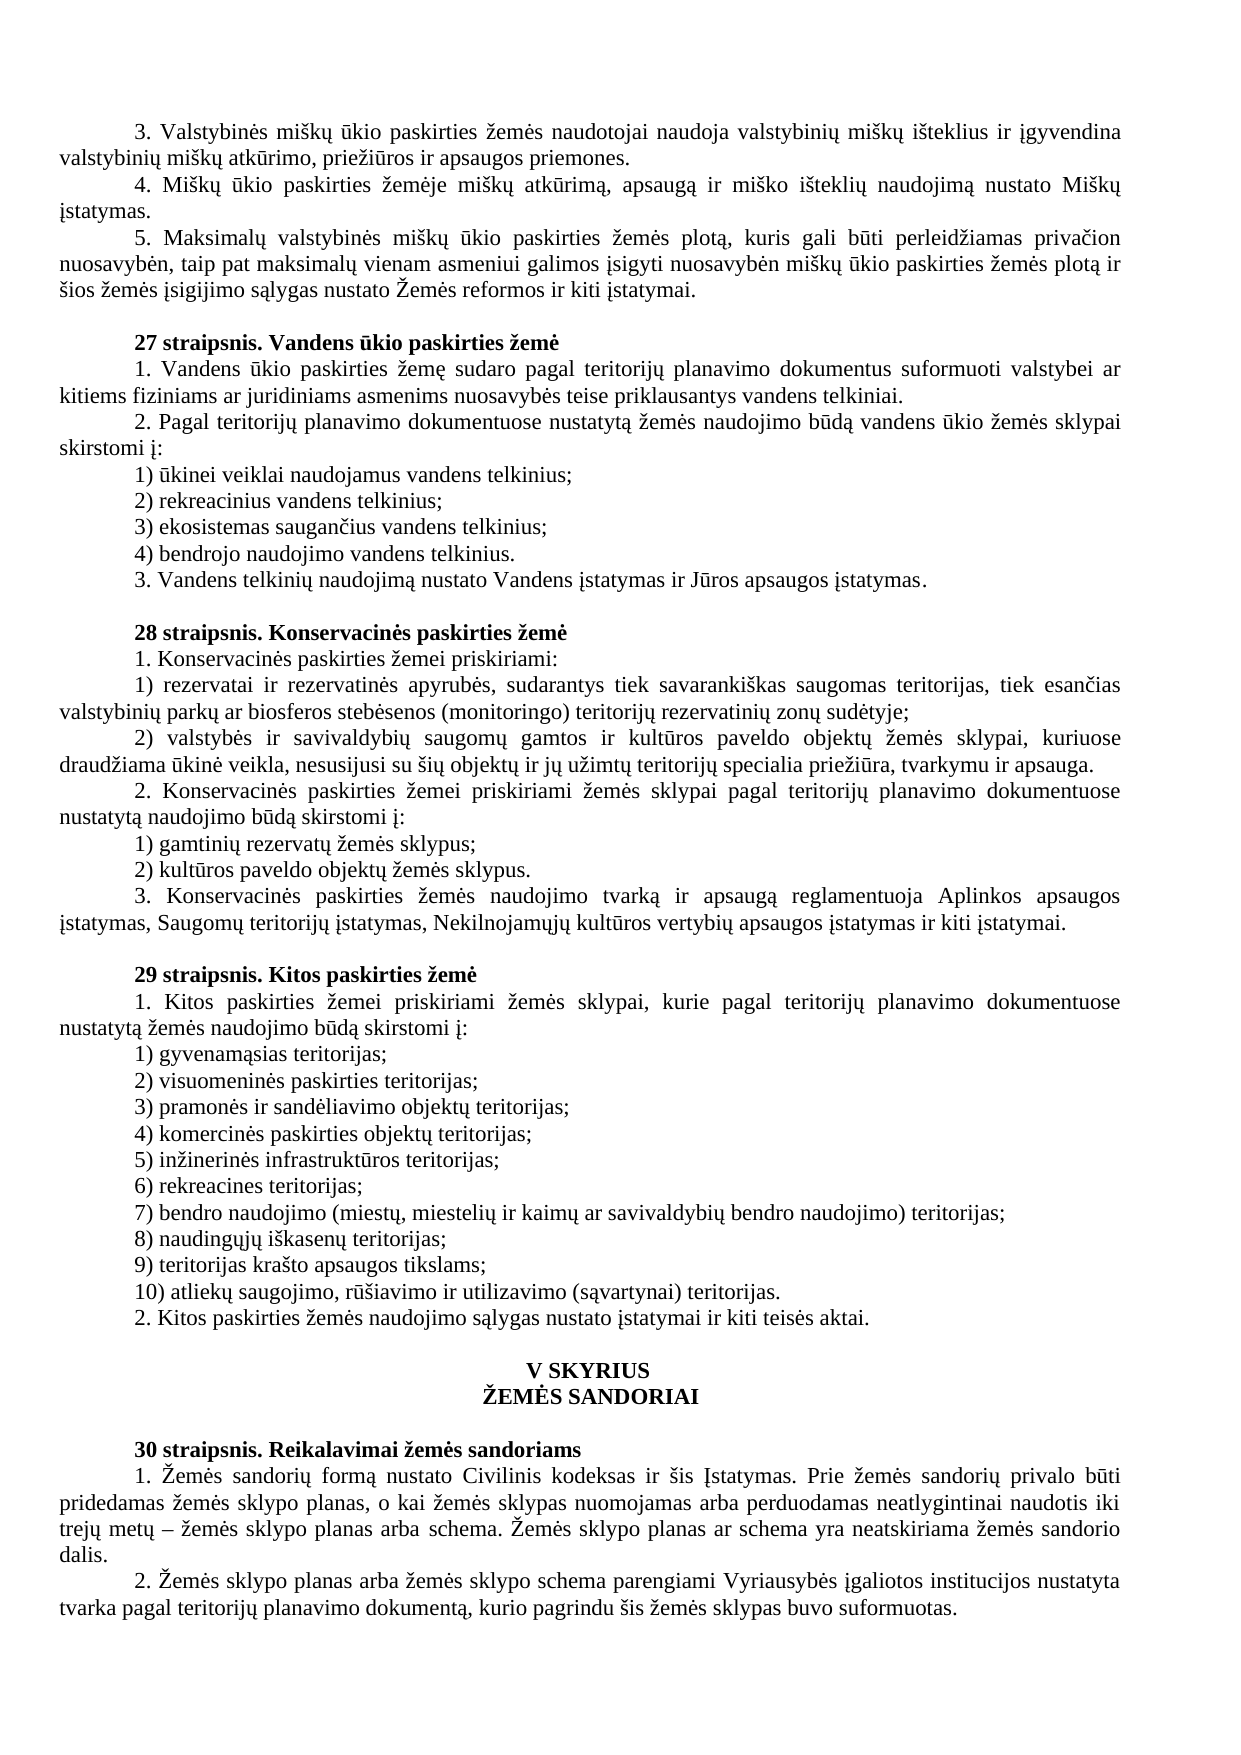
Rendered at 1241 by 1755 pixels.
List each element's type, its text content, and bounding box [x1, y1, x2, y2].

text 27 straipsnis. Vandens ūkio paskirties žemė [59, 329, 1122, 355]
text 4. Miškų ūkio paskirties žemėje miškų atkūrimą, apsaugą ir miško išteklių naudojimą nustato Miškų įstatymas. [59, 171, 1122, 223]
text 9) teritorijas krašto apsaugos tikslams; [59, 1251, 1122, 1278]
text 30 straipsnis. Reikalavimai žemės sandoriams [59, 1436, 1122, 1462]
text 4) komercinės paskirties objektų teritorijas; [59, 1119, 1122, 1146]
text 1. Žemės sandorių formą nustato Civilinis kodeksas ir šis Įstatymas. Prie žemės sandorių privalo būti pridedamas žemės sklypo planas, o kai žemės sklypas nuomojamas arba perduodamas neatlygintinai naudotis iki trejų metų – žemės sklypo planas arba schema. Žemės sklypo planas ar schema yra neatskiriama žemės sandorio dalis. [59, 1462, 1122, 1568]
text 10) atliekų saugojimo, rūšiavimo ir utilizavimo (sąvartynai) teritorijas. [59, 1278, 1122, 1304]
text 1. Konservacinės paskirties žemei priskiriami: [59, 645, 1122, 672]
text V skyrius [59, 1357, 1122, 1383]
text 1) rezervatai ir rezervatinės apyrubės, sudarantys tiek savarankiškas saugomas teritorijas, tiek esančias valstybinių parkų ar biosferos stebėsenos (monitoringo) teritorijų rezervatinių zonų sudėtyje; [59, 672, 1122, 724]
text 28 straipsnis. Konservacinės paskirties žemė [59, 619, 1122, 645]
text 2. Konservacinės paskirties žemei priskiriami žemės sklypai pagal teritorijų planavimo dokumentuose nustatytą naudojimo būdą skirstomi į: [59, 777, 1122, 830]
text 3. Konservacinės paskirties žemės naudojimo tvarką ir apsaugą reglamentuoja Aplinkos apsaugos įstatymas, Saugomų teritorijų įstatymas, Nekilnojamųjų kultūros vertybių apsaugos įstatymas ir kiti įstatymai. [59, 882, 1122, 935]
text 5) inžinerinės infrastruktūros teritorijas; [59, 1146, 1122, 1172]
text 2) visuomeninės paskirties teritorijas; [59, 1067, 1122, 1093]
text 4) bendrojo naudojimo vandens telkinius. [59, 540, 1122, 566]
text 3. Vandens telkinių naudojimą nustato Vandens įstatymas ir Jūros apsaugos įstatymas. [59, 566, 1122, 592]
text 2) valstybės ir savivaldybių saugomų gamtos ir kultūros paveldo objektų žemės sklypai, kuriuose draudžiama ūkinė veikla, nesusijusi su šių objektų ir jų užimtų teritorijų specialia priežiūra, tvarkymu ir apsauga. [59, 724, 1122, 777]
text 3) ekosistemas saugančius vandens telkinius; [59, 513, 1122, 540]
text 1) gyvenamąsias teritorijas; [59, 1041, 1122, 1067]
text 5. Maksimalų valstybinės miškų ūkio paskirties žemės plotą, kuris gali būti perleidžiamas privačion nuosavybėn, taip pat maksimalų vienam asmeniui galimos įsigyti nuosavybėn miškų ūkio paskirties žemės plotą ir šios žemės įsigijimo sąlygas nustato Žemės reformos ir kiti įstatymai. [59, 223, 1122, 303]
text 3. Valstybinės miškų ūkio paskirties žemės naudotojai naudoja valstybinių miškų išteklius ir įgyvendina valstybinių miškų atkūrimo, priežiūros ir apsaugos priemones. [59, 118, 1122, 171]
text 7) bendro naudojimo (miestų, miestelių ir kaimų ar savivaldybių bendro naudojimo) teritorijas; [59, 1199, 1122, 1225]
text 1) ūkinei veiklai naudojamus vandens telkinius; [59, 461, 1122, 487]
text 1) gamtinių rezervatų žemės sklypus; [59, 830, 1122, 856]
text 1. Vandens ūkio paskirties žemę sudaro pagal teritorijų planavimo dokumentus suformuoti valstybei ar kitiems fiziniams ar juridiniams asmenims nuosavybės teise priklausantys vandens telkiniai. [59, 355, 1122, 408]
text 29 straipsnis. Kitos paskirties žemė [59, 961, 1122, 988]
text Žemės SANDORIAI [59, 1383, 1122, 1409]
text 8) naudingųjų iškasenų teritorijas; [59, 1225, 1122, 1251]
text 1. Kitos paskirties žemei priskiriami žemės sklypai, kurie pagal teritorijų planavimo dokumentuose nustatytą žemės naudojimo būdą skirstomi į: [59, 988, 1122, 1041]
text 6) rekreacines teritorijas; [59, 1172, 1122, 1199]
text 2. Kitos paskirties žemės naudojimo sąlygas nustato įstatymai ir kiti teisės aktai. [59, 1304, 1122, 1330]
text 2) kultūros paveldo objektų žemės sklypus. [59, 856, 1122, 882]
text 3) pramonės ir sandėliavimo objektų teritorijas; [59, 1093, 1122, 1119]
text 2. Pagal teritorijų planavimo dokumentuose nustatytą žemės naudojimo būdą vandens ūkio žemės sklypai skirstomi į: [59, 408, 1122, 461]
text 2) rekreacinius vandens telkinius; [59, 487, 1122, 513]
text 2. Žemės sklypo planas arba žemės sklypo schema parengiami Vyriausybės įgaliotos institucijos nustatyta tvarka pagal teritorijų planavimo dokumentą, kurio pagrindu šis žemės sklypas buvo suformuotas. [59, 1568, 1122, 1620]
